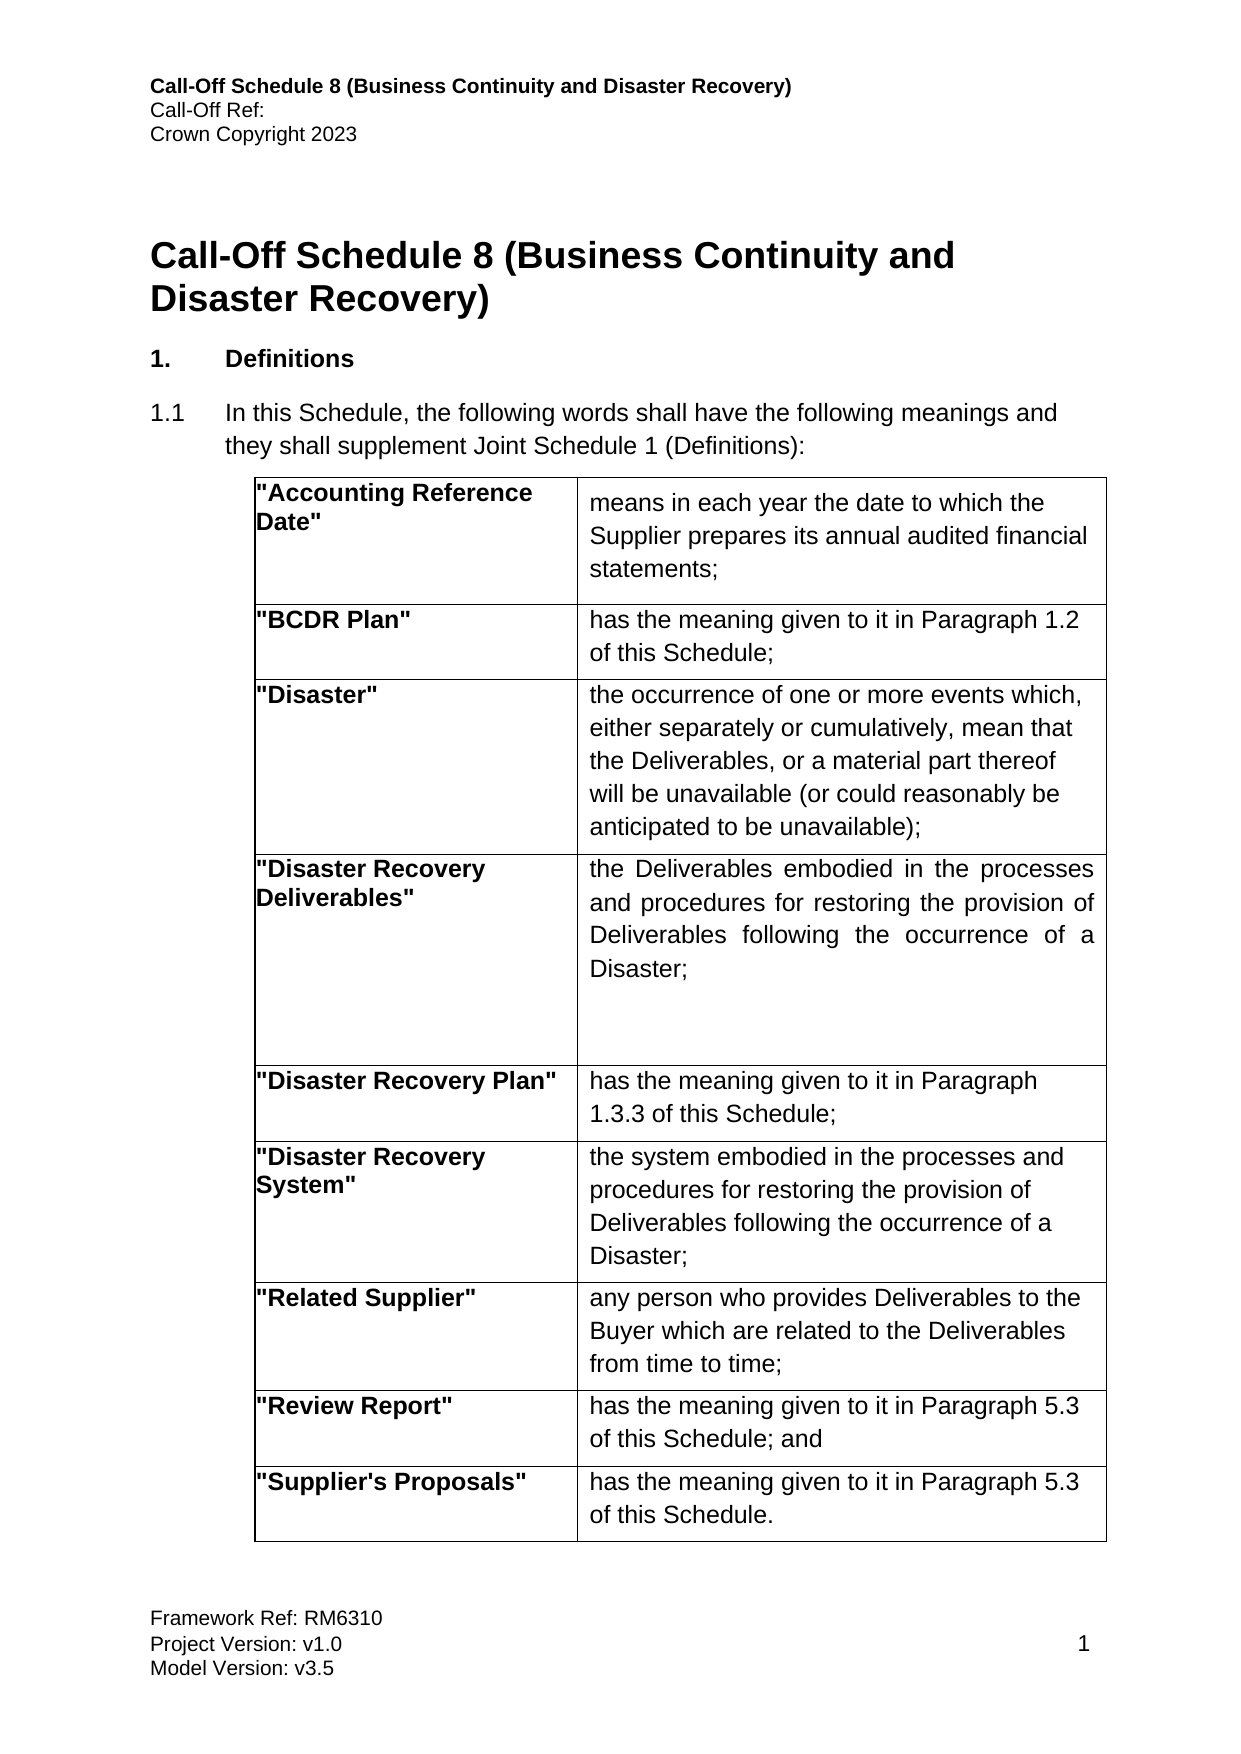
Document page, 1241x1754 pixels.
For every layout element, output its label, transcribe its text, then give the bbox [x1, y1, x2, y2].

subtitle Call-Off Schedule 8 (Business Continuity and Disaster Recovery) [150, 233, 1090, 319]
table_cell has the meaning given to it in Paragraph 5.3 of this Schedule. [578, 1467, 1106, 1541]
table_cell has the meaning given to it in Paragraph 5.3 of this Schedule; and [578, 1391, 1106, 1466]
table_cell "Disaster Recovery System" [256, 1142, 577, 1282]
table_header means in each year the date to which the Supplier prepares its annual audited financial statements; [578, 478, 1106, 604]
table_cell "BCDR Plan" [256, 605, 577, 679]
table_cell has the meaning given to it in Paragraph 1.3.3 of this Schedule; [578, 1066, 1106, 1141]
table_cell "Review Report" [256, 1391, 577, 1466]
table_cell "Disaster Recovery Plan" [256, 1066, 577, 1141]
table_cell the system embodied in the processes and procedures for restoring the provision of Deliverables following the occurrence of a Disaster; [578, 1142, 1106, 1282]
table_cell the Deliverables embodied in the processes and procedures for restoring the provision of Deliverables following the occurrence of a Disaster; [578, 855, 1106, 1065]
table_cell "Disaster" [256, 680, 577, 853]
table_cell has the meaning given to it in Paragraph 1.2 of this Schedule; [578, 605, 1106, 679]
table_cell any person who provides Deliverables to the Buyer which are related to the Deliverables from time to time; [578, 1283, 1106, 1390]
table_cell "Supplier's Proposals" [256, 1467, 577, 1541]
table_cell "Disaster Recovery Deliverables" [256, 855, 577, 1065]
table_cell the occurrence of one or more events which, either separately or cumulatively, mean that the Deliverables, or a material part thereof will be unavailable (or could reasonably be anticipated to be unavailable); [578, 680, 1106, 853]
table_cell "Related Supplier" [256, 1283, 577, 1390]
list Definitions [150, 344, 1090, 373]
table_header "Accounting Reference Date" [256, 478, 577, 604]
list In this Schedule, the following words shall have the following meanings and they shall supplement Joint Schedule 1 (Definitions): [150, 398, 1090, 460]
